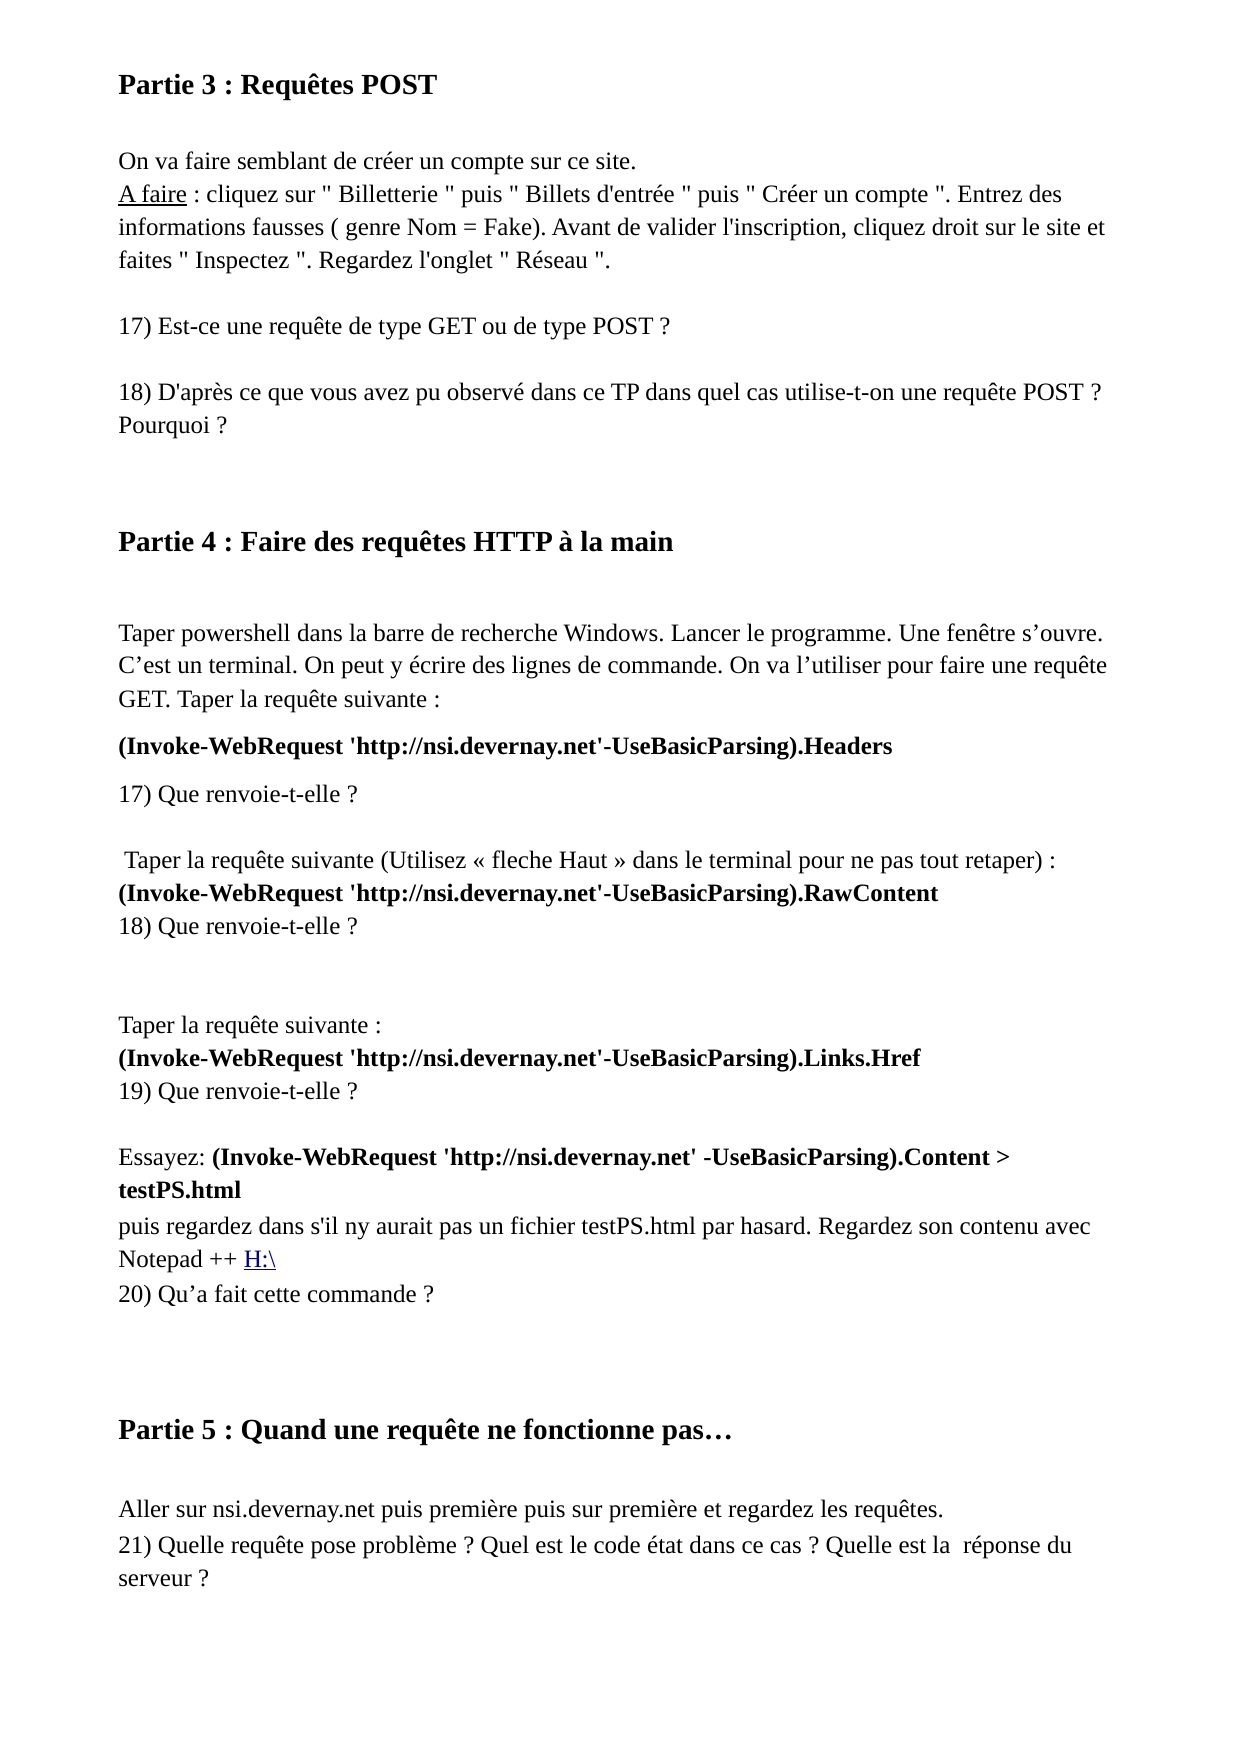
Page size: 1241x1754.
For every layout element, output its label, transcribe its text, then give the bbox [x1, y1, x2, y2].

text (Invoke-WebRequest 'http://nsi.devernay.net'-UseBasicParsing).Links.Href [118, 1043, 1122, 1072]
text 17) Que renvoie-t-elle ? [118, 779, 1122, 808]
text Aller sur nsi.devernay.net puis première puis sur première et regardez les requêtes. [118, 1494, 1122, 1523]
text 21) Quelle requête pose problème ? Quel est le code état dans ce cas ? Quelle est la réponse du serveur ? [118, 1530, 1122, 1592]
text puis regardez dans s'il ny aurait pas un fichier testPS.html par hasard. Regardez son contenu avec Notepad ++ H:\ [118, 1211, 1122, 1273]
text (Invoke-WebRequest 'http://nsi.devernay.net'-UseBasicParsing).RawContent [118, 878, 1122, 907]
text Taper la requête suivante : [118, 1010, 1122, 1039]
text Taper powershell dans la barre de recherche Windows. Lancer le programme. Une fenêtre s’ouvre. C’est un terminal. On peut y écrire des lignes de commande. On va l’utiliser pour faire une requête GET. Taper la requête suivante : [118, 618, 1122, 712]
text On va faire semblant de créer un compte sur ce site. [118, 146, 1122, 175]
text 20) Qu’a fait cette commande ? [118, 1279, 1122, 1308]
subtitle Partie 5 : Quand une requête ne fonctionne pas… [118, 1412, 1122, 1446]
text 19) Que renvoie-t-elle ? [118, 1076, 1122, 1105]
subtitle Partie 4 : Faire des requêtes HTTP à la main [118, 524, 1122, 557]
text 17) Est-ce une requête de type GET ou de type POST ? [118, 311, 1122, 340]
text (Invoke-WebRequest 'http://nsi.devernay.net'-UseBasicParsing).Headers [118, 731, 1122, 760]
text Essayez: (Invoke-WebRequest 'http://nsi.devernay.net' -UseBasicParsing).Content > testPS.html [118, 1142, 1122, 1204]
text A faire : cliquez sur " Billetterie " puis " Billets d'entrée " puis " Créer un compte ". Entrez des informations fausses ( genre Nom = Fake). Avant de valider l'inscription, cliquez droit sur le site et faites " Inspectez ". Regardez l'onglet " Réseau ". [118, 179, 1122, 274]
text 18) D'après ce que vous avez pu observé dans ce TP dans quel cas utilise-t-on une requête POST ? Pourquoi ? [118, 377, 1122, 439]
subtitle Partie 3 : Requêtes POST [118, 67, 1122, 101]
text Taper la requête suivante (Utilisez « fleche Haut » dans le terminal pour ne pas tout retaper) : [118, 845, 1122, 874]
text 18) Que renvoie-t-elle ? [118, 911, 1122, 940]
